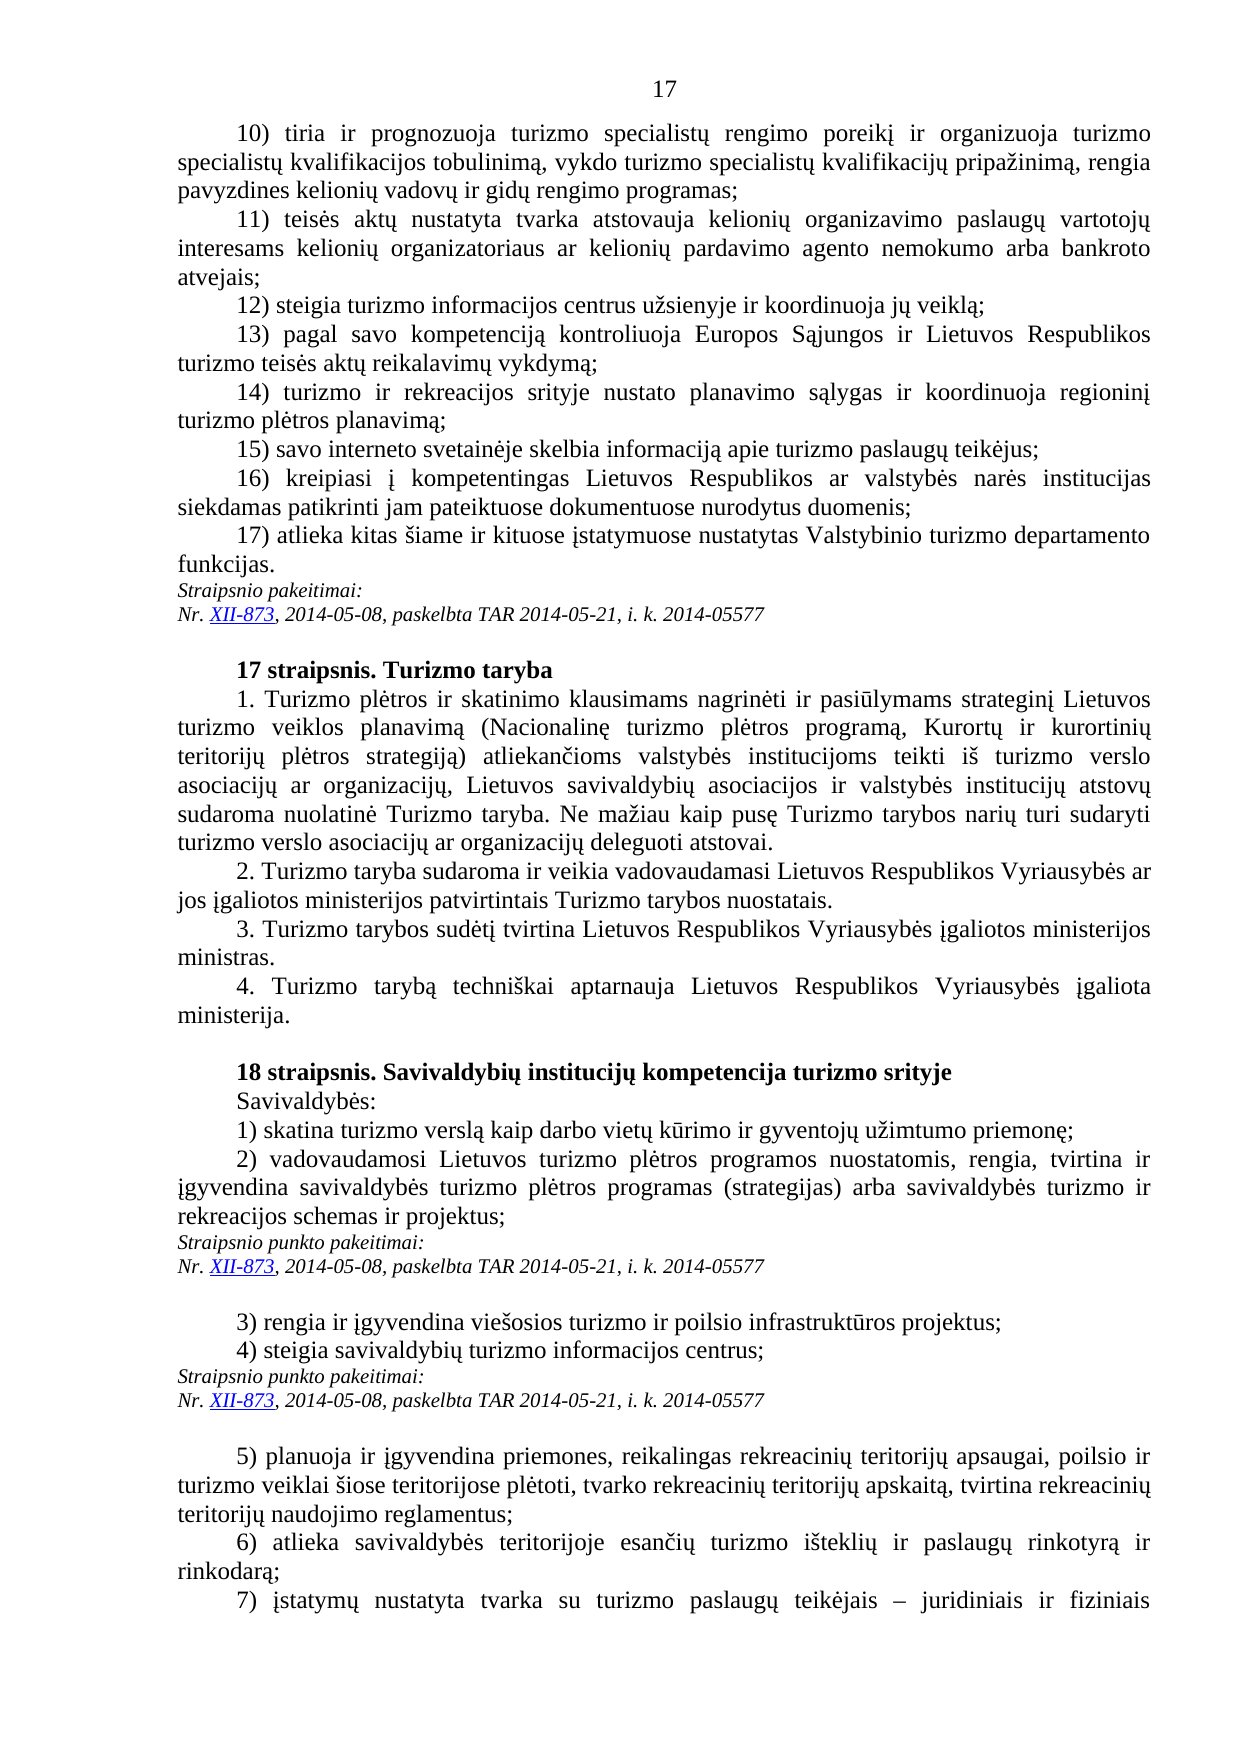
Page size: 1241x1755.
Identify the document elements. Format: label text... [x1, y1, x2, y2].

text Straipsnio pakeitimai: [177, 578, 1152, 602]
text 4) steigia savivaldybių turizmo informacijos centrus; [177, 1336, 1152, 1364]
text Nr. XII-873, 2014-05-08, paskelbta TAR 2014-05-21, i. k. 2014-05577 [177, 1388, 1152, 1412]
text 5) planuoja ir įgyvendina priemones, reikalingas rekreacinių teritorijų apsaugai, poilsio ir turizmo veiklai šiose teritorijose plėtoti, tvarko rekreacinių teritorijų apskaitą, tvirtina rekreacinių teritorijų naudojimo reglamentus; [177, 1441, 1152, 1527]
text 7) įstatymų nustatyta tvarka su turizmo paslaugų teikėjais – juridiniais ir fiziniais [177, 1585, 1152, 1614]
text Nr. XII-873, 2014-05-08, paskelbta TAR 2014-05-21, i. k. 2014-05577 [177, 1254, 1152, 1278]
text Savivaldybės: [177, 1086, 1152, 1115]
text 17) atlieka kitas šiame ir kituose įstatymuose nustatytas Valstybinio turizmo departamento funkcijas. [177, 521, 1152, 578]
text 12) steigia turizmo informacijos centrus užsienyje ir koordinuoja jų veiklą; [177, 291, 1152, 319]
text 2. Turizmo taryba sudaroma ir veikia vadovaudamasi Lietuvos Respublikos Vyriausybės ar jos įgaliotos ministerijos patvirtintais Turizmo tarybos nuostatais. [177, 856, 1152, 914]
text Straipsnio punkto pakeitimai: [177, 1230, 1152, 1254]
text 10) tiria ir prognozuoja turizmo specialistų rengimo poreikį ir organizuoja turizmo specialistų kvalifikacijos tobulinimą, vykdo turizmo specialistų kvalifikacijų pripažinimą, rengia pavyzdines kelionių vadovų ir gidų rengimo programas; [177, 118, 1152, 204]
text 1. Turizmo plėtros ir skatinimo klausimams nagrinėti ir pasiūlymams strateginį Lietuvos turizmo veiklos planavimą (Nacionalinę turizmo plėtros programą, Kurortų ir kurortinių teritorijų plėtros strategiją) atliekančioms valstybės institucijoms teikti iš turizmo verslo asociacijų ar organizacijų, Lietuvos savivaldybių asociacijos ir valstybės institucijų atstovų sudaroma nuolatinė Turizmo taryba. Ne mažiau kaip pusę Turizmo tarybos narių turi sudaryti turizmo verslo asociacijų ar organizacijų deleguoti atstovai. [177, 684, 1152, 856]
text 17 straipsnis. Turizmo taryba [177, 655, 1152, 684]
text Nr. XII-873, 2014-05-08, paskelbta TAR 2014-05-21, i. k. 2014-05577 [177, 602, 1152, 626]
text 3) rengia ir įgyvendina viešosios turizmo ir poilsio infrastruktūros projektus; [177, 1307, 1152, 1336]
text 18 straipsnis. Savivaldybių institucijų kompetencija turizmo srityje [236, 1057, 1152, 1086]
text 4. Turizmo tarybą techniškai aptarnauja Lietuvos Respublikos Vyriausybės įgaliota ministerija. [177, 971, 1152, 1029]
text 15) savo interneto svetainėje skelbia informaciją apie turizmo paslaugų teikėjus; [177, 434, 1152, 463]
text Straipsnio punkto pakeitimai: [177, 1364, 1152, 1388]
text 3. Turizmo tarybos sudėtį tvirtina Lietuvos Respublikos Vyriausybės įgaliotos ministerijos ministras. [177, 914, 1152, 971]
text 13) pagal savo kompetenciją kontroliuoja Europos Sąjungos ir Lietuvos Respublikos turizmo teisės aktų reikalavimų vykdymą; [177, 319, 1152, 377]
text 1) skatina turizmo verslą kaip darbo vietų kūrimo ir gyventojų užimtumo priemonę; [177, 1115, 1152, 1144]
text 11) teisės aktų nustatyta tvarka atstovauja kelionių organizavimo paslaugų vartotojų interesams kelionių organizatoriaus ar kelionių pardavimo agento nemokumo arba bankroto atvejais; [177, 204, 1152, 291]
text 6) atlieka savivaldybės teritorijoje esančių turizmo išteklių ir paslaugų rinkotyrą ir rinkodarą; [177, 1527, 1152, 1585]
text 14) turizmo ir rekreacijos srityje nustato planavimo sąlygas ir koordinuoja regioninį turizmo plėtros planavimą; [177, 377, 1152, 434]
text 2) vadovaudamosi Lietuvos turizmo plėtros programos nuostatomis, rengia, tvirtina ir įgyvendina savivaldybės turizmo plėtros programas (strategijas) arba savivaldybės turizmo ir rekreacijos schemas ir projektus; [177, 1144, 1152, 1230]
text 16) kreipiasi į kompetentingas Lietuvos Respublikos ar valstybės narės institucijas siekdamas patikrinti jam pateiktuose dokumentuose nurodytus duomenis; [177, 463, 1152, 521]
